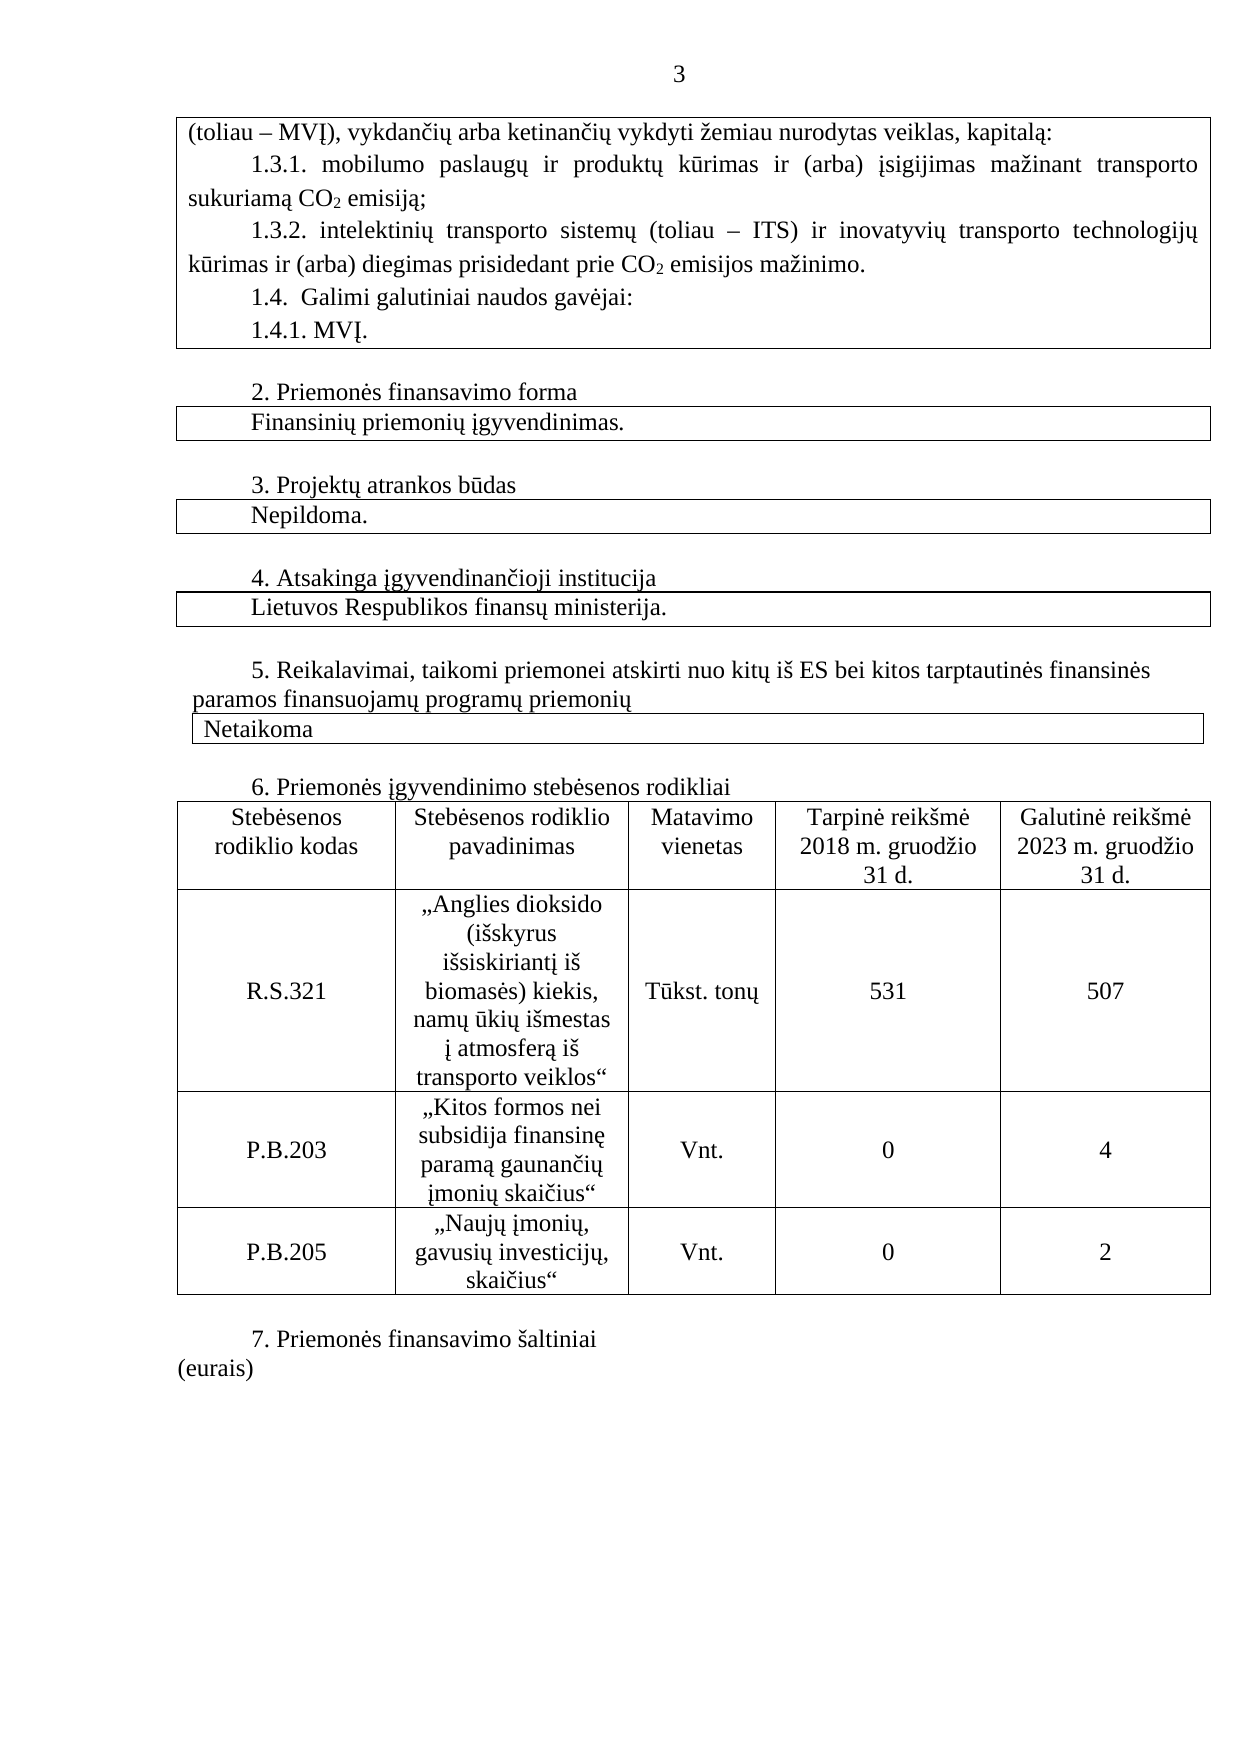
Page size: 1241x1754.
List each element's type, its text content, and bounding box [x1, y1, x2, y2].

text 2. Priemonės finansavimo forma [251, 377, 1181, 406]
table_header Netaikoma [193, 714, 1203, 743]
table_header Lietuvos Respublikos finansų ministerija. [177, 593, 1210, 626]
table_cell „Kitos formos nei subsidija finansinę paramą gaunančių įmonių skaičius“ [396, 1092, 628, 1207]
table_cell „Naujų įmonių, gavusių investicijų, skaičius“ [396, 1208, 628, 1294]
table_header Matavimo vienetas [629, 802, 775, 888]
text 7. Priemonės finansavimo šaltiniai [251, 1324, 1181, 1353]
table_header Tarpinė reikšmė 2018 m. gruodžio 31 d. [776, 802, 1000, 888]
table_cell 4 [1001, 1092, 1210, 1207]
text (eurais) [177, 1353, 266, 1381]
table_cell 0 [776, 1092, 1000, 1207]
table_cell 507 [1001, 890, 1210, 1091]
table_cell Tūkst. tonų [629, 890, 775, 1091]
table_header Finansinių priemonių įgyvendinimas. [177, 407, 1210, 440]
text 4. Atsakinga įgyvendinančioji institucija [251, 563, 1181, 591]
table_cell 531 [776, 890, 1000, 1091]
table_header Stebėsenos rodiklio pavadinimas [396, 802, 628, 888]
table_cell R.S.321 [178, 890, 395, 1091]
table_header Nepildoma. [177, 500, 1210, 533]
text 3. Projektų atrankos būdas [251, 470, 1181, 499]
table_header Galutinė reikšmė 2023 m. gruodžio 31 d. [1001, 802, 1210, 888]
table_header Stebėsenos rodiklio kodas [178, 802, 395, 888]
table_cell „Anglies dioksido (išskyrus išsiskiriantį iš biomasės) kiekis, namų ūkių išmestas į atmosferą iš transporto veiklos“ [396, 890, 628, 1091]
table_cell Vnt. [629, 1092, 775, 1207]
table_cell 2 [1001, 1208, 1210, 1294]
table_cell (toliau – MVĮ), vykdančių arba ketinančių vykdyti žemiau nurodytas veiklas, kapitalą: 1.3.1. mobilumo paslaugų ir produktų kūrimas ir (arba) įsigijimas mažinant transporto sukuriamą CO2 emisiją; 1.3.2. intelektinių transporto sistemų (toliau – ITS) ir inovatyvių transporto technologijų kūrimas ir (arba) diegimas prisidedant prie CO2 emisijos mažinimo. 1.4. Galimi galutiniai naudos gavėjai: 1.4.1. MVĮ. [177, 118, 1210, 348]
table_cell P.B.205 [178, 1208, 395, 1294]
text 5. Reikalavimai, taikomi priemonei atskirti nuo kitų iš ES bei kitos tarptautinės finansinės paramos finansuojamų programų priemonių [192, 655, 1181, 713]
text 6. Priemonės įgyvendinimo stebėsenos rodikliai [251, 772, 1181, 801]
table_cell Vnt. [629, 1208, 775, 1294]
table_cell 0 [776, 1208, 1000, 1294]
table_cell P.B.203 [178, 1092, 395, 1207]
